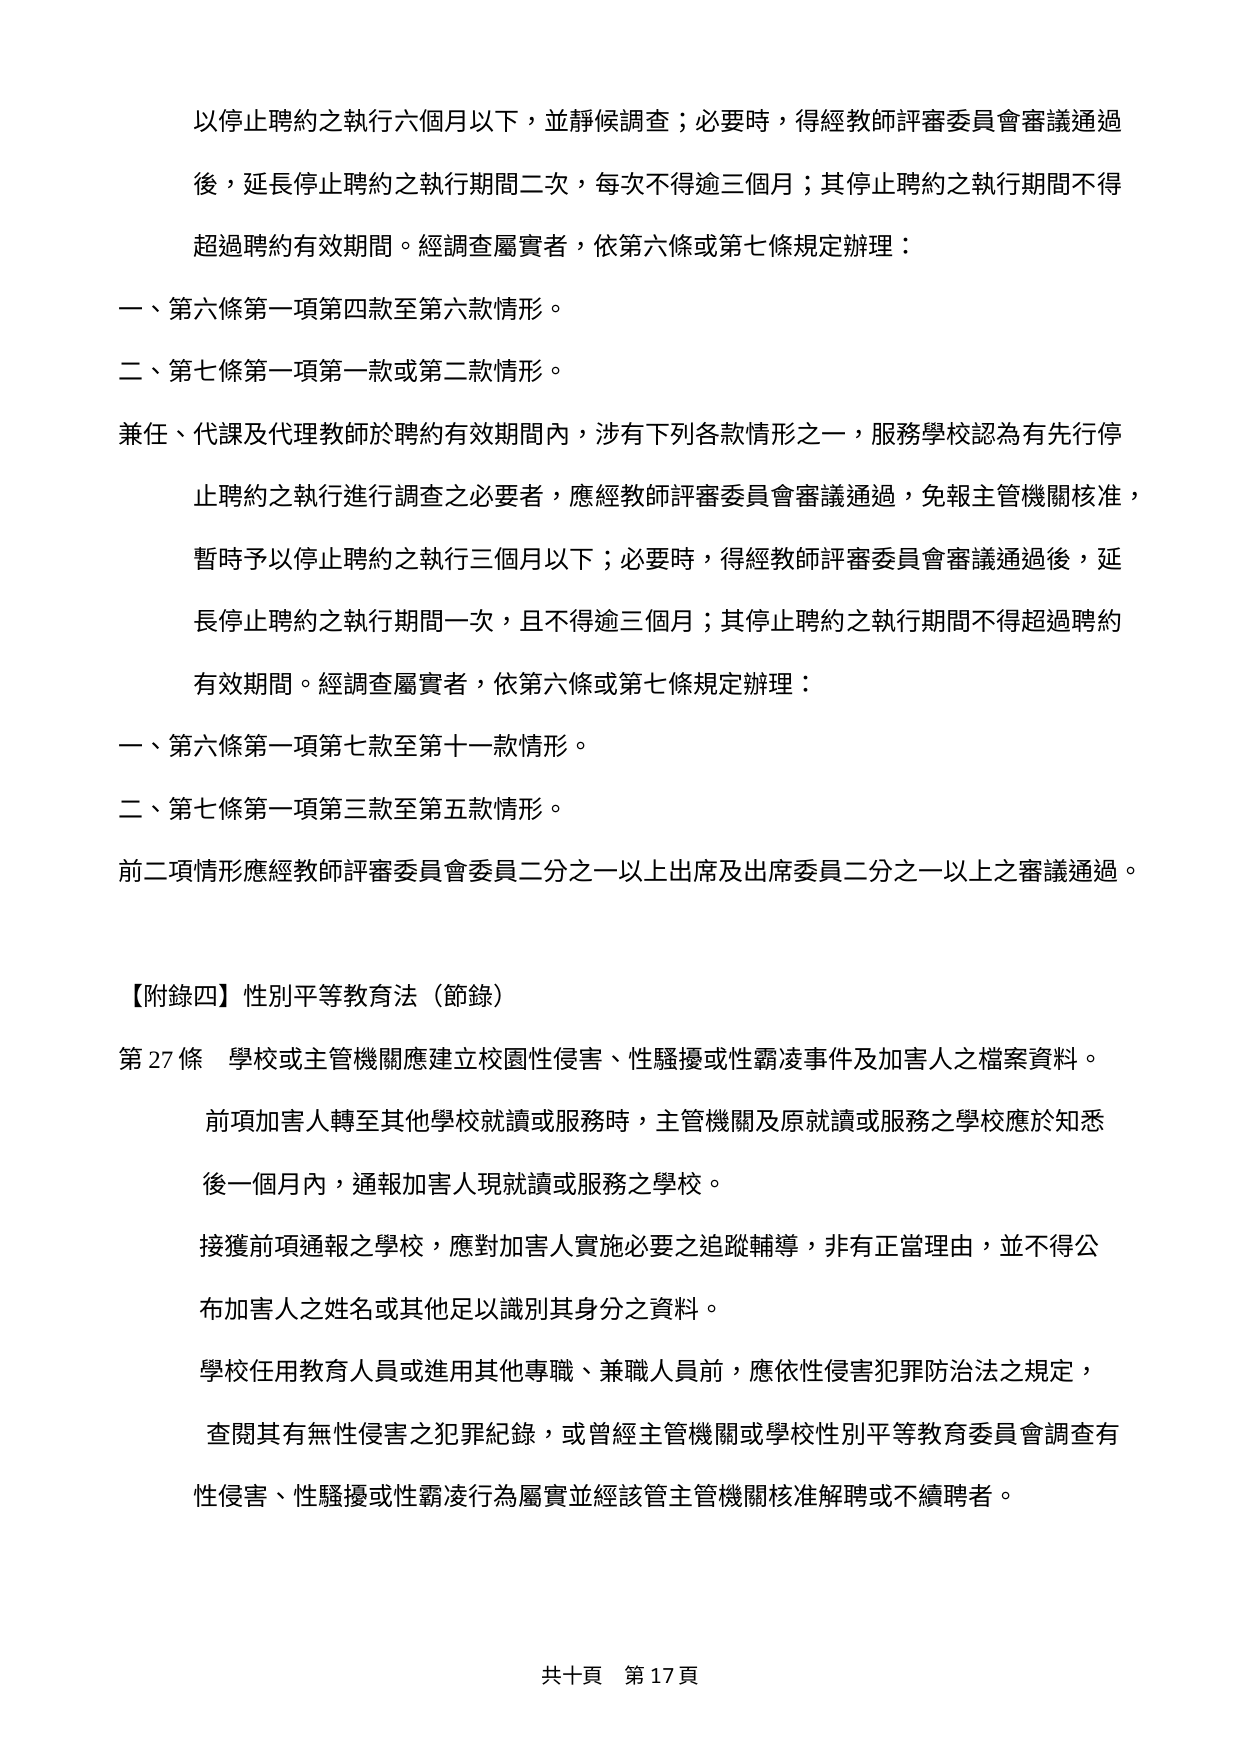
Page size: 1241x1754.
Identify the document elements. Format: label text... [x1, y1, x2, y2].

text 接獲前項通報之學校，應對加害人實施必要之追蹤輔導，非有正當理由，並不得公 [118, 1203, 1122, 1266]
text 兼任、代課及代理教師於聘約有效期間內，涉有下列各款情形之一，服務學校認為有先行停止聘約之執行進行調查之必要者，應經教師評審委員會審議通過，免報主管機關核准，暫時予以停止聘約之執行三個月以下；必要時，得經教師評審委員會審議通過後，延長停止聘約之執行期間一次，且不得逾三個月；其停止聘約之執行期間不得超過聘約有效期間。經調查屬實者，依第六條或第七條規定辦理： [118, 391, 1122, 703]
text 學校任用教育人員或進用其他專職、兼職人員前，應依性侵害犯罪防治法之規定， [118, 1328, 1122, 1391]
text 布加害人之姓名或其他足以識別其身分之資料。 [118, 1266, 1122, 1328]
text 【附錄四】性別平等教育法（節錄） [118, 953, 1122, 1016]
text 前二項情形應經教師評審委員會委員二分之一以上出席及出席委員二分之一以上之審議通過。 [118, 828, 1122, 891]
text 查閱其有無性侵害之犯罪紀錄，或曾經主管機關或學校性別平等教育委員會調查有性侵害、性騷擾或性霸凌行為屬實並經該管主管機關核准解聘或不續聘者。 [118, 1391, 1122, 1516]
text 二、第七條第一項第一款或第二款情形。 [118, 328, 1122, 391]
text 一、第六條第一項第四款至第六款情形。 [118, 266, 1122, 328]
text 前項加害人轉至其他學校就讀或服務時，主管機關及原就讀或服務之學校應於知悉 [118, 1078, 1122, 1141]
text 一、第六條第一項第七款至第十一款情形。 [118, 703, 1122, 766]
text 後一個月內，通報加害人現就讀或服務之學校。 [177, 1141, 1122, 1203]
text 第27條 學校或主管機關應建立校園性侵害、性騷擾或性霸凌事件及加害人之檔案資料。 [118, 1016, 1122, 1078]
text 二、第七條第一項第三款至第五款情形。 [118, 766, 1122, 828]
text 以停止聘約之執行六個月以下，並靜候調查；必要時，得經教師評審委員會審議通過後，延長停止聘約之執行期間二次，每次不得逾三個月；其停止聘約之執行期間不得超過聘約有效期間。經調查屬實者，依第六條或第七條規定辦理： [118, 78, 1122, 266]
